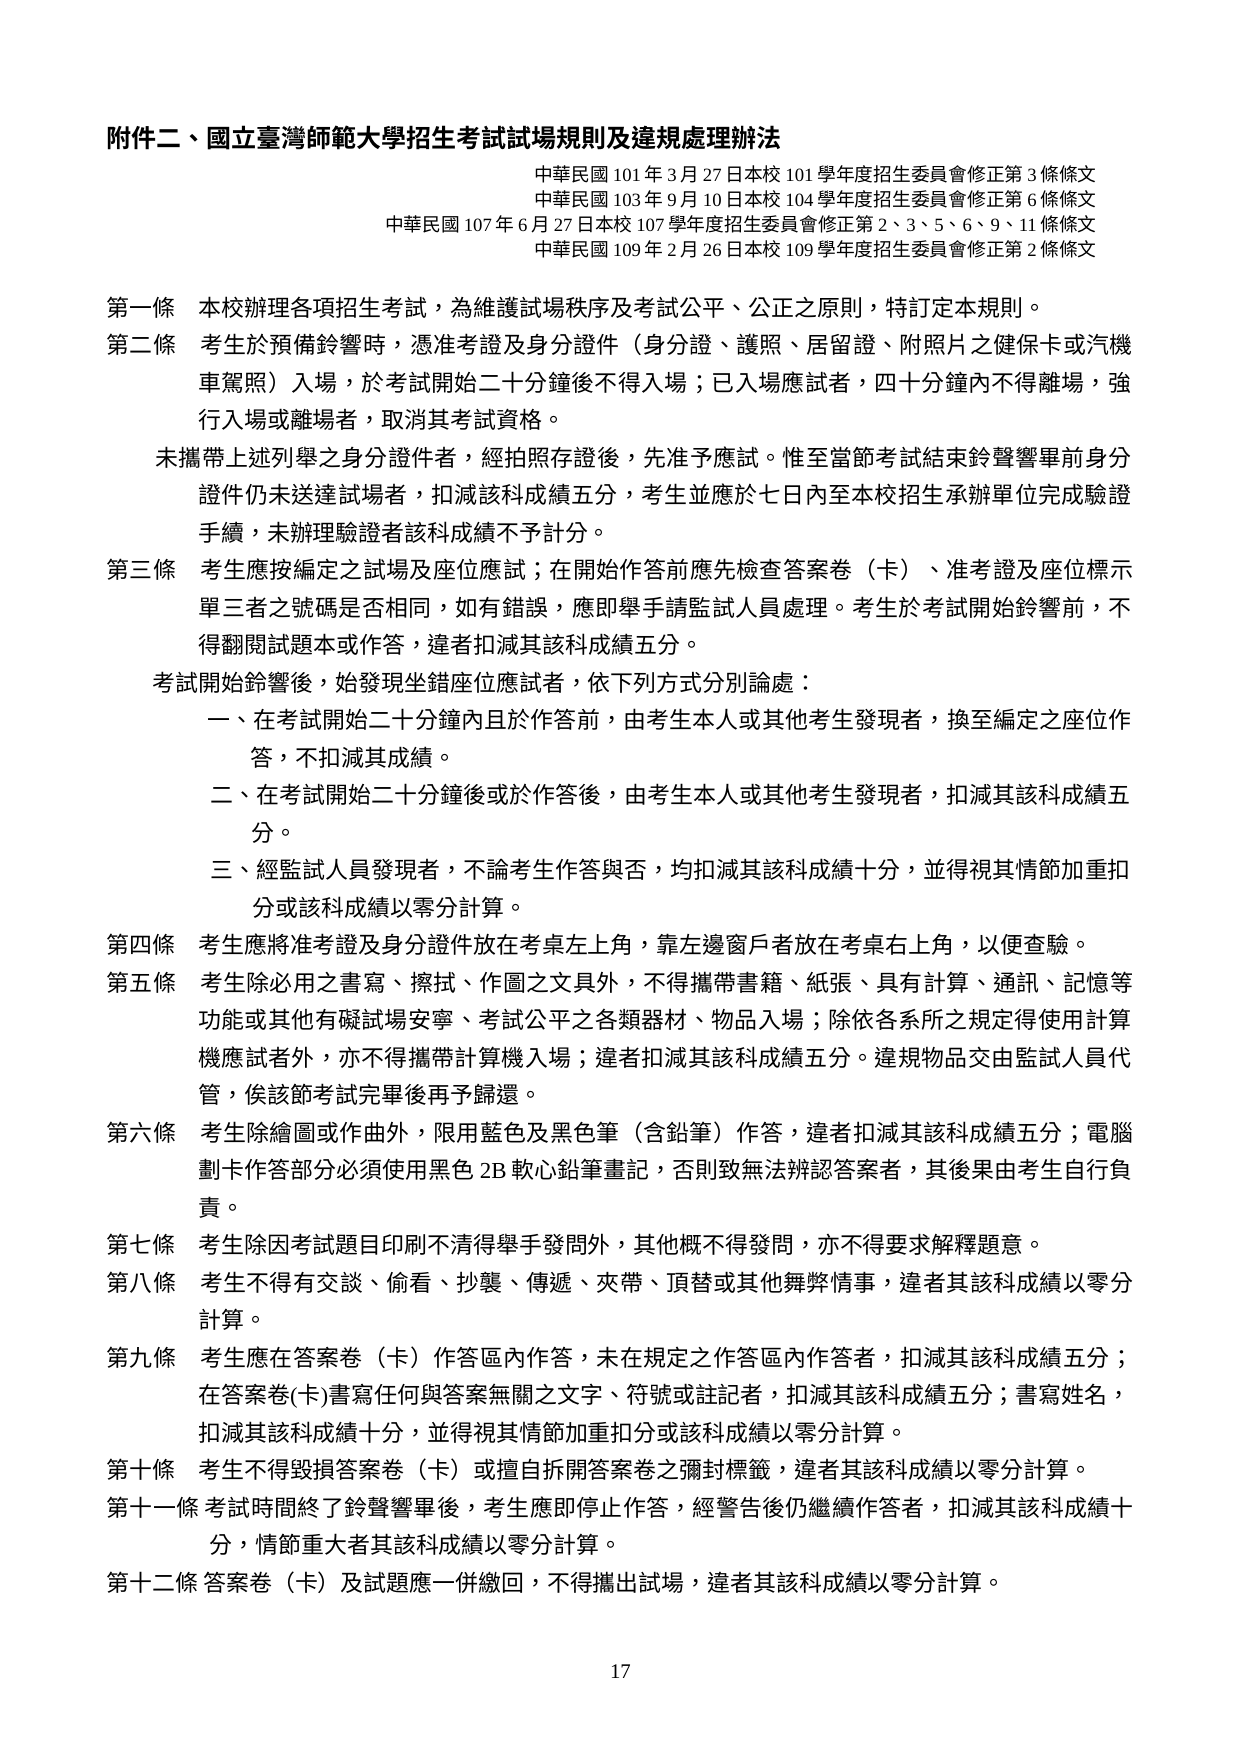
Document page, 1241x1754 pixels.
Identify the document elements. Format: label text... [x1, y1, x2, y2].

text 第五條 考生除必用之書寫、擦拭、作圖之文具外，不得攜帶書籍、紙張、具有計算、通訊、記憶等功能或其他有礙試場安寧、考試公平之各類器材、物品入場；除依各系所之規定得使用計算機應試者外，亦不得攜帶計算機入場；違者扣減其該科成績五分。違規物品交由監試人員代管，俟該節考試完畢後再予歸還。 [106, 961, 1134, 1111]
text 中華民國103年9月10日本校104學年度招生委員會修正第6條條文 [107, 186, 1096, 211]
text 第二條 考生於預備鈴響時，憑准考證及身分證件（身分證、護照、居留證、附照片之健保卡或汽機車駕照）入場，於考試開始二十分鐘後不得入場；已入場應試者，四十分鐘內不得離場，強行入場或離場者，取消其考試資格。 [106, 324, 1134, 436]
text 中華民國101年3月27日本校101學年度招生委員會修正第3條條文 [107, 161, 1096, 186]
text 三、經監試人員發現者，不論考生作答與否，均扣減其該科成績十分，並得視其情節加重扣分或該科成績以零分計算。 [210, 849, 1134, 924]
text 第七條 考生除因考試題目印刷不清得舉手發問外，其他概不得發問，亦不得要求解釋題意。 [106, 1224, 1134, 1261]
text 第三條 考生應按編定之試場及座位應試；在開始作答前應先檢查答案卷（卡）、准考證及座位標示單三者之號碼是否相同，如有錯誤，應即舉手請監試人員處理。考生於考試開始鈴響前，不得翻閱試題本或作答，違者扣減其該科成績五分。 [106, 549, 1134, 661]
text 二、在考試開始二十分鐘後或於作答後，由考生本人或其他考生發現者，扣減其該科成績五分。 [210, 774, 1134, 849]
text 中華民國107年6月27日本校107學年度招生委員會修正第2、3、5、6、9、11條條文 [107, 211, 1096, 236]
text 第四條 考生應將准考證及身分證件放在考桌左上角，靠左邊窗戶者放在考桌右上角，以便查驗。 [106, 924, 1134, 961]
text 第六條 考生除繪圖或作曲外，限用藍色及黑色筆（含鉛筆）作答，違者扣減其該科成績五分；電腦劃卡作答部分必須使用黑色2B軟心鉛筆畫記，否則致無法辨認答案者，其後果由考生自行負責。 [106, 1111, 1134, 1224]
text 第十二條 答案卷（卡）及試題應一併繳回，不得攜出試場，違者其該科成績以零分計算。 [106, 1561, 1134, 1599]
text 考試開始鈴響後，始發現坐錯座位應試者，依下列方式分別論處： [106, 661, 1134, 699]
text 第十條 考生不得毀損答案卷（卡）或擅自拆開答案卷之彌封標籤，違者其該科成績以零分計算。 [106, 1449, 1134, 1486]
text 第九條 考生應在答案卷（卡）作答區內作答，未在規定之作答區內作答者，扣減其該科成績五分；在答案卷(卡)書寫任何與答案無關之文字、符號或註記者，扣減其該科成績五分；書寫姓名，扣減其該科成績十分，並得視其情節加重扣分或該科成績以零分計算。 [106, 1336, 1134, 1449]
text 中華民國109年2月26日本校109學年度招生委員會修正第2條條文 [107, 236, 1096, 261]
text 未攜帶上述列舉之身分證件者，經拍照存證後，先准予應試。惟至當節考試結束鈴聲響畢前身分證件仍未送達試場者，扣減該科成績五分，考生並應於七日內至本校招生承辦單位完成驗證手續，未辦理驗證者該科成績不予計分。 [106, 436, 1134, 549]
subtitle 附件二、國立臺灣師範大學招生考試試場規則及違規處理辦法 [106, 119, 1134, 155]
text 第一條 本校辦理各項招生考試，為維護試場秩序及考試公平、公正之原則，特訂定本規則。 [106, 286, 1134, 324]
text 第八條 考生不得有交談、偷看、抄襲、傳遞、夾帶、頂替或其他舞弊情事，違者其該科成績以零分計算。 [106, 1261, 1134, 1336]
text 一、在考試開始二十分鐘內且於作答前，由考生本人或其他考生發現者，換至編定之座位作答，不扣減其成績。 [207, 699, 1134, 774]
text 第十一條 考試時間終了鈴聲響畢後，考生應即停止作答，經警告後仍繼續作答者，扣減其該科成績十分，情節重大者其該科成績以零分計算。 [106, 1486, 1134, 1561]
